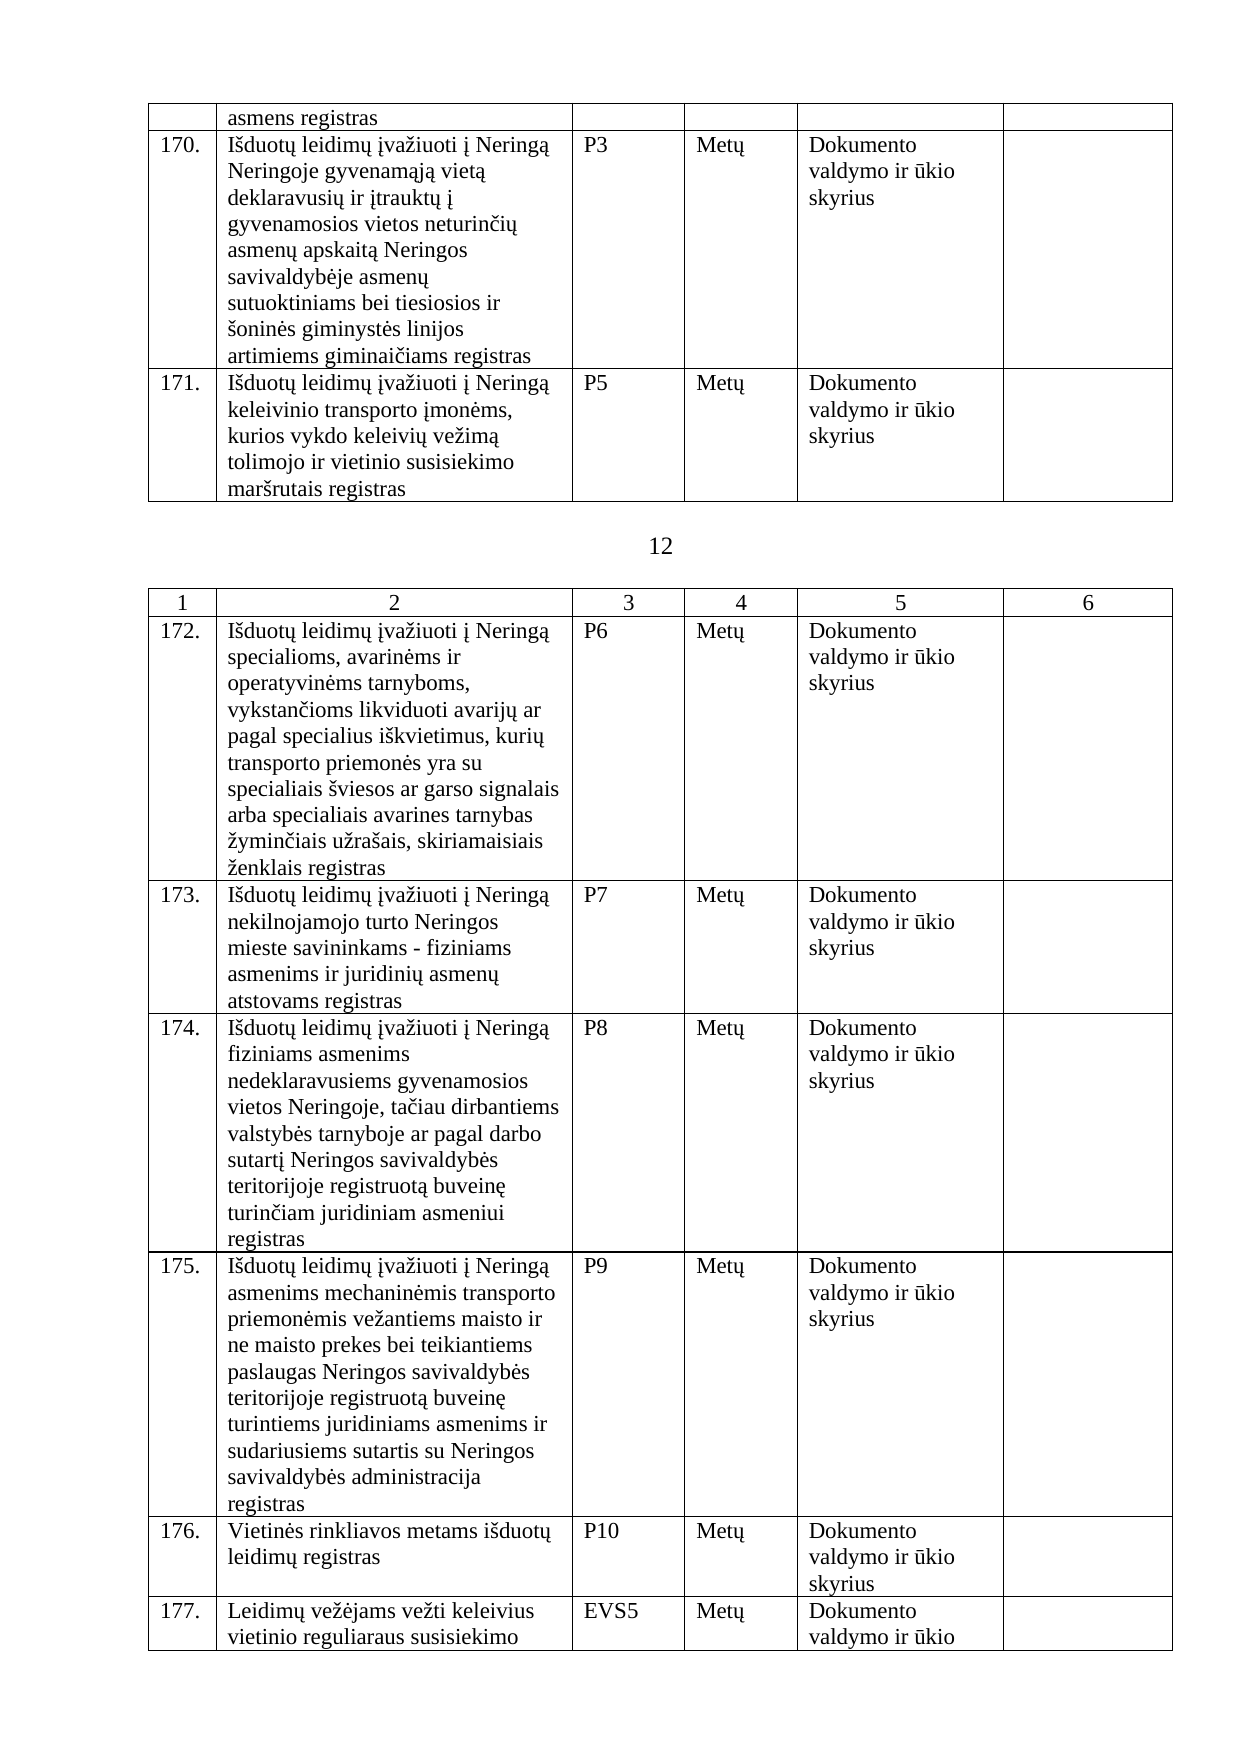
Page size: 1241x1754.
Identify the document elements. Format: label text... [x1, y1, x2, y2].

table_cell Vietinės rinkliavos metams išduotų leidimų registras [217, 1517, 572, 1596]
table_cell P8 [573, 1014, 684, 1251]
table_cell [798, 104, 1003, 130]
table_cell Dokumento valdymo ir ūkio skyrius [798, 1253, 1003, 1516]
table_cell Dokumento valdymo ir ūkio skyrius [798, 369, 1003, 501]
table_cell 177. [149, 1597, 216, 1650]
table_cell 173. [149, 881, 216, 1013]
table_cell Metų [685, 369, 797, 501]
table_cell Metų [685, 617, 797, 880]
table_cell Dokumento valdymo ir ūkio skyrius [798, 1014, 1003, 1251]
table_cell P5 [573, 369, 684, 501]
table_cell Metų [685, 881, 797, 1013]
table_cell Metų [685, 131, 797, 368]
table_header 6 [1004, 589, 1172, 616]
table_cell P10 [573, 1517, 684, 1596]
table_cell [573, 104, 684, 130]
table_cell Išduotų leidimų įvažiuoti į Neringą Neringoje gyvenamąją vietą deklaravusių ir įtrauktų į gyvenamosios vietos neturinčių asmenų apskaitą Neringos savivaldybėje asmenų sutuoktiniams bei tiesiosios ir šoninės giminystės linijos artimiems giminaičiams registras [217, 131, 572, 368]
table_cell [1004, 369, 1172, 501]
table_header 5 [798, 589, 1003, 616]
table_cell P6 [573, 617, 684, 880]
table_cell 175. [149, 1253, 216, 1516]
text 12 [177, 531, 1144, 559]
table_cell [1004, 881, 1172, 1013]
table_cell Išduotų leidimų įvažiuoti į Neringą nekilnojamojo turto Neringos mieste savininkams - fiziniams asmenims ir juridinių asmenų atstovams registras [217, 881, 572, 1013]
table_cell P9 [573, 1253, 684, 1516]
table_header 2 [217, 589, 572, 616]
table_cell Metų [685, 1517, 797, 1596]
table_header 3 [573, 589, 684, 616]
table_cell Dokumento valdymo ir ūkio skyrius [798, 1517, 1003, 1596]
table_cell Metų [685, 1014, 797, 1251]
table_cell [685, 104, 797, 130]
table_cell Išduotų leidimų įvažiuoti į Neringą fiziniams asmenims nedeklaravusiems gyvenamosios vietos Neringoje, tačiau dirbantiems valstybės tarnyboje ar pagal darbo sutartį Neringos savivaldybės teritorijoje registruotą buveinę turinčiam juridiniam asmeniui registras [217, 1014, 572, 1251]
table_header 1 [149, 589, 216, 616]
table_cell Dokumento valdymo ir ūkio [798, 1597, 1003, 1650]
table_cell 170. [149, 131, 216, 368]
table_cell 174. [149, 1014, 216, 1251]
table_cell Išduotų leidimų įvažiuoti į Neringą specialioms, avarinėms ir operatyvinėms tarnyboms, vykstančioms likviduoti avarijų ar pagal specialius iškvietimus, kurių transporto priemonės yra su specialiais šviesos ar garso signalais arba specialiais avarines tarnybas žyminčiais užrašais, skiriamaisiais ženklais registras [217, 617, 572, 880]
table_cell [1004, 1517, 1172, 1596]
table_cell Metų [685, 1597, 797, 1650]
table_cell Dokumento valdymo ir ūkio skyrius [798, 617, 1003, 880]
table_cell P3 [573, 131, 684, 368]
table_cell [1004, 1014, 1172, 1251]
table_cell P7 [573, 881, 684, 1013]
table_cell Dokumento valdymo ir ūkio skyrius [798, 131, 1003, 368]
table_cell Leidimų vežėjams vežti keleivius vietinio reguliaraus susisiekimo [217, 1597, 572, 1650]
table_cell [1004, 617, 1172, 880]
table_cell 171. [149, 369, 216, 501]
table_cell Metų [685, 1253, 797, 1516]
table_cell Dokumento valdymo ir ūkio skyrius [798, 881, 1003, 1013]
table_cell [1004, 131, 1172, 368]
table_cell Išduotų leidimų įvažiuoti į Neringą keleivinio transporto įmonėms, kurios vykdo keleivių vežimą tolimojo ir vietinio susisiekimo maršrutais registras [217, 369, 572, 501]
table_cell 176. [149, 1517, 216, 1596]
table_cell [1004, 1597, 1172, 1650]
table_cell [1004, 1253, 1172, 1516]
table_cell EVS5 [573, 1597, 684, 1650]
table_header 4 [685, 589, 797, 616]
table_cell asmens registras [217, 104, 572, 130]
table_cell 172. [149, 617, 216, 880]
table_cell [149, 104, 216, 130]
table_cell [1004, 104, 1172, 130]
table_cell Išduotų leidimų įvažiuoti į Neringą asmenims mechaninėmis transporto priemonėmis vežantiems maisto ir ne maisto prekes bei teikiantiems paslaugas Neringos savivaldybės teritorijoje registruotą buveinę turintiems juridiniams asmenims ir sudariusiems sutartis su Neringos savivaldybės administracija registras [217, 1253, 572, 1516]
